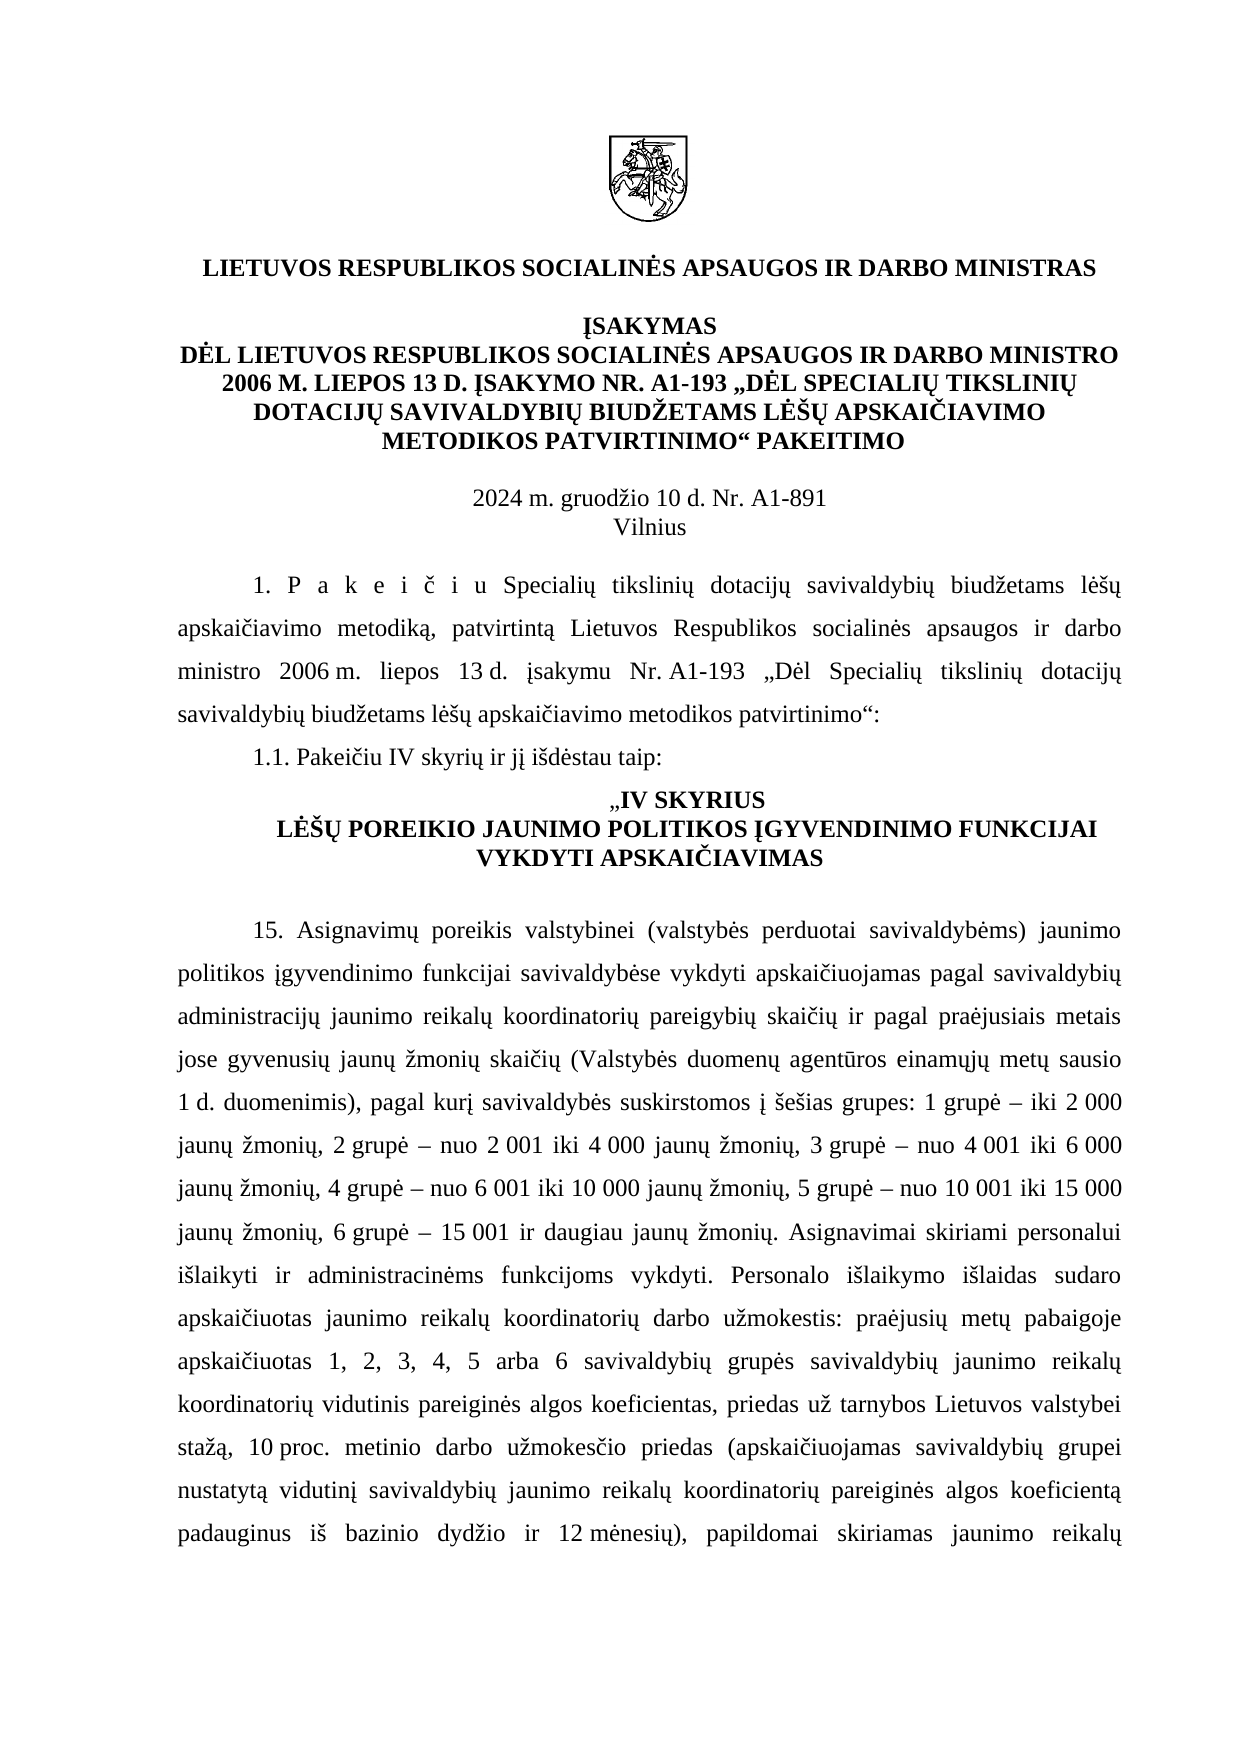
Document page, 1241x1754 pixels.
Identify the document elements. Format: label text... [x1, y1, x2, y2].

text 1.1. Pakeičiu IV skyrių ir jį išdėstau taip: [177, 742, 1122, 771]
text LĖŠŲ POREIKIO JAUNIMO POLITIKOS ĮGYVENDINIMO FUNKCIJAI VYKDYTI APSKAIČIAVIMAS [177, 814, 1122, 872]
text 1. P a k e i č i u Specialių tikslinių dotacijų savivaldybių biudžetams lėšų apskaičiavimo metodiką, patvirtintą Lietuvos Respublikos socialinės apsaugos ir darbo ministro 2006 m. liepos 13 d. įsakymu Nr. A1-193 „Dėl Specialių tikslinių dotacijų savivaldybių biudžetams lėšų apskaičiavimo metodikos patvirtinimo“: [177, 570, 1122, 728]
text LIETUVOS RESPUBLIKOS SOCIALINĖS APSAUGOS IR DARBO MINISTRAS [177, 253, 1122, 282]
text Vilnius [177, 512, 1122, 541]
text 2024 m. gruodžio 10 d. Nr. A1-891 [177, 483, 1122, 512]
text DĖL LIETUVOS RESPUBLIKOS socialinės apsaugos ir darbo ministro 2006 m. liepos 13 d. įsakymo nr. a1-193 „dėl SPECIALIŲ TIKSLINIŲ DOTACIJŲ SAVIVALDYBIŲ BIUDŽETAMS lėšų apskaičiavimo metodikos patvirtinimo“ pakeitimo [177, 340, 1122, 455]
text „IV SKYRIUS [177, 785, 1122, 814]
text ĮSAKYMAS [177, 311, 1122, 340]
text 15. Asignavimų poreikis valstybinei (valstybės perduotai savivaldybėms) jaunimo politikos įgyvendinimo funkcijai savivaldybėse vykdyti apskaičiuojamas pagal savivaldybių administracijų jaunimo reikalų koordinatorių pareigybių skaičių ir pagal praėjusiais metais jose gyvenusių jaunų žmonių skaičių (Valstybės duomenų agentūros einamųjų metų sausio 1 d. duomenimis), pagal kurį savivaldybės suskirstomos į šešias grupes: 1 grupė – iki 2 000 jaunų žmonių, 2 grupė – nuo 2 001 iki 4 000 jaunų žmonių, 3 grupė – nuo 4 001 iki 6 000 jaunų žmonių, 4 grupė – nuo 6 001 iki 10 000 jaunų žmonių, 5 grupė – nuo 10 001 iki 15 000 jaunų žmonių, 6 grupė – 15 001 ir daugiau jaunų žmonių. Asignavimai skiriami personalui išlaikyti ir administracinėms funkcijoms vykdyti. Personalo išlaikymo išlaidas sudaro apskaičiuotas jaunimo reikalų koordinatorių darbo užmokestis: praėjusių metų pabaigoje apskaičiuotas 1, 2, 3, 4, 5 arba 6 savivaldybių grupės savivaldybių jaunimo reikalų koordinatorių vidutinis pareiginės algos koeficientas, priedas už tarnybos Lietuvos valstybei stažą, 10 proc. metinio darbo užmokesčio priedas (apskaičiuojamas savivaldybių grupei nustatytą vidutinį savivaldybių jaunimo reikalų koordinatorių pareiginės algos koeficientą padauginus iš bazinio dydžio ir 12 mėnesių), papildomai skiriamas jaunimo reikalų [177, 915, 1122, 1547]
